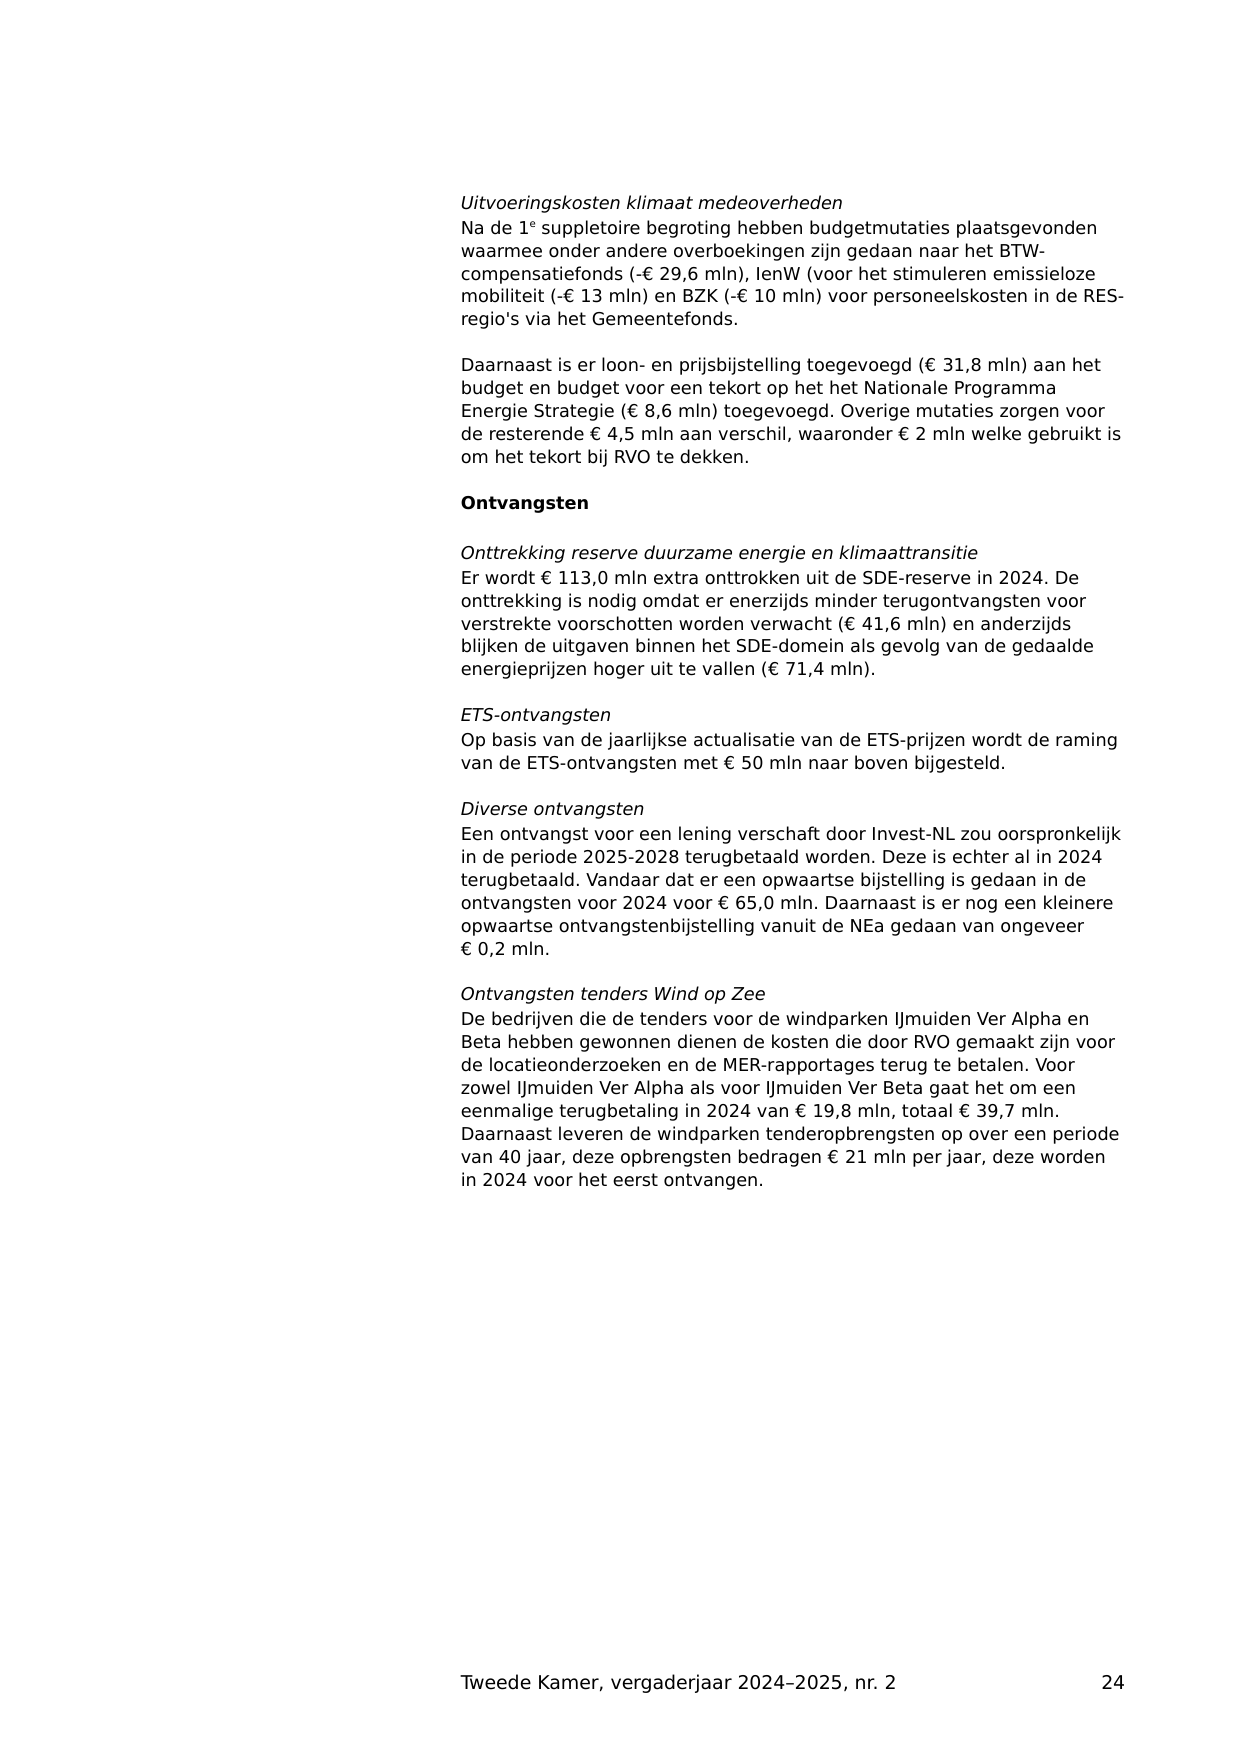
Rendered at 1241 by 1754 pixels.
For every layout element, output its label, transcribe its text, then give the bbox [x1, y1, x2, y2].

text Uitvoeringskosten klimaat medeoverheden [461, 191, 1125, 214]
text Ontvangsten [461, 491, 1125, 514]
text Ontvangsten tenders Wind op Zee [461, 982, 1125, 1005]
text De bedrijven die de tenders voor de windparken IJmuiden Ver Alpha en Beta hebben gewonnen dienen de kosten die door RVO gemaakt zijn voor de locatieonderzoeken en de MER-rapportages terug te betalen. Voor zowel IJmuiden Ver Alpha als voor IJmuiden Ver Beta gaat het om een eenmalige terugbetaling in 2024 van € 19,8 mln, totaal € 39,7 mln. Daarnaast leveren de windparken tenderopbrengsten op over een periode van 40 jaar, deze opbrengsten bedragen € 21 mln per jaar, deze worden in 2024 voor het eerst ontvangen. [461, 1007, 1125, 1191]
text Diverse ontvangsten [461, 797, 1125, 820]
text Op basis van de jaarlĳkse actualisatie van de ETS-prĳzen wordt de raming van de ETS-ontvangsten met € 50 mln naar boven bĳgesteld. [461, 728, 1125, 774]
text Na de 1e suppletoire begroting hebben budgetmutaties plaatsgevonden waarmee onder andere overboekingen zijn gedaan naar het BTW-compensatiefonds (-€ 29,6 mln), IenW (voor het stimuleren emissieloze mobiliteit (-€ 13 mln) en BZK (-€ 10 mln) voor personeelskosten in de RES-regio's via het Gemeentefonds. [461, 216, 1125, 330]
text Een ontvangst voor een lening verschaft door Invest-NL zou oorspronkelijk in de periode 2025-2028 terugbetaald worden. Deze is echter al in 2024 terugbetaald. Vandaar dat er een opwaartse bijstelling is gedaan in de ontvangsten voor 2024 voor € 65,0 mln. Daarnaast is er nog een kleinere opwaartse ontvangstenbijstelling vanuit de NEa gedaan van ongeveer € 0,2 mln. [461, 822, 1125, 959]
text Onttrekking reserve duurzame energie en klimaattransitie [461, 541, 1125, 564]
text Er wordt € 113,0 mln extra onttrokken uit de SDE-reserve in 2024. De onttrekking is nodig omdat er enerzijds minder terugontvangsten voor verstrekte voorschotten worden verwacht (€ 41,6 mln) en anderzijds blijken de uitgaven binnen het SDE-domein als gevolg van de gedaalde energieprijzen hoger uit te vallen (€ 71,4 mln). [461, 566, 1125, 680]
text ETS-ontvangsten [461, 703, 1125, 726]
text Daarnaast is er loon- en prijsbijstelling toegevoegd (€ 31,8 mln) aan het budget en budget voor een tekort op het het Nationale Programma Energie Strategie (€ 8,6 mln) toegevoegd. Overige mutaties zorgen voor de resterende € 4,5 mln aan verschil, waaronder € 2 mln welke gebruikt is om het tekort bij RVO te dekken. [461, 353, 1125, 468]
